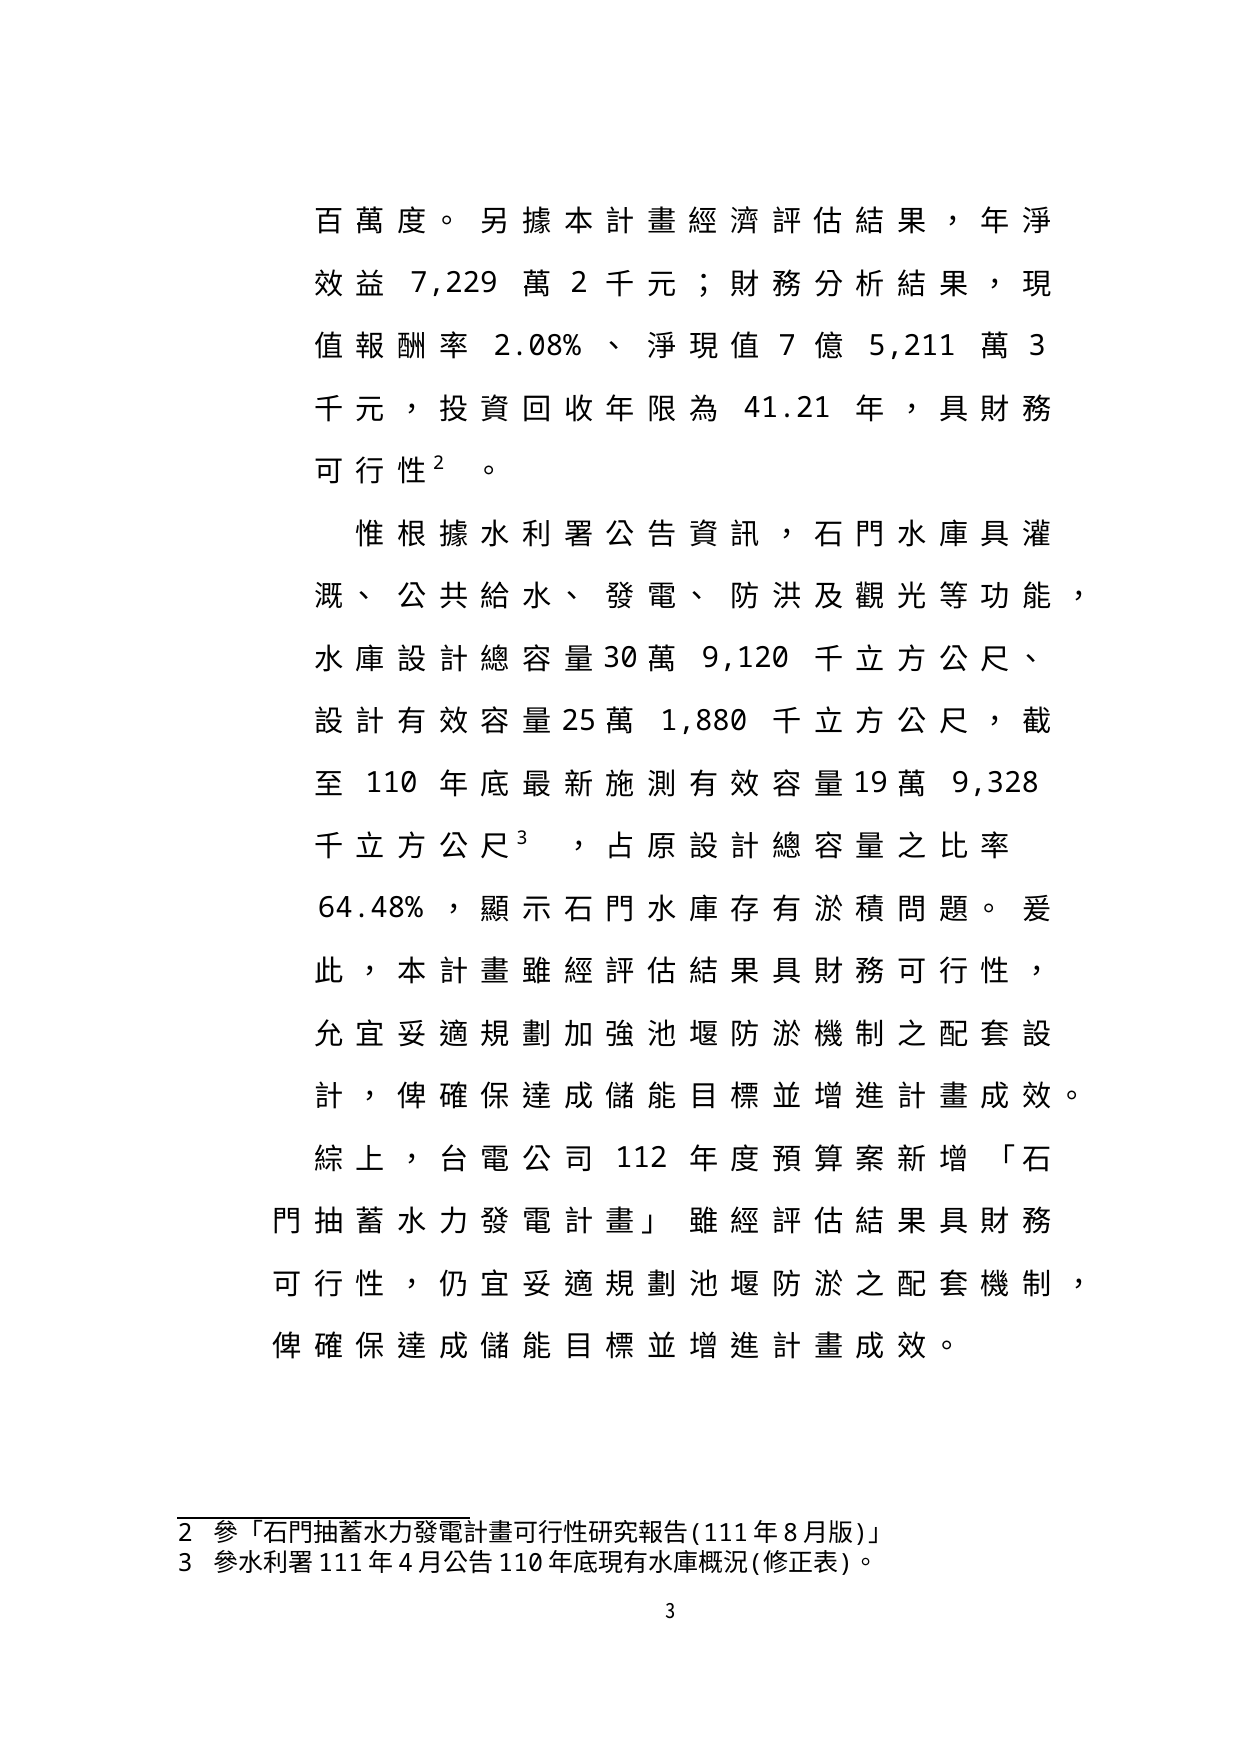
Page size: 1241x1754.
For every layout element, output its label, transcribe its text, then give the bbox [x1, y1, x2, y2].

text 綜上，台電公司112年度預算案新增「石門抽蓄水力發電計畫」雖經評估結果具財務可行性，仍宜妥適規劃池堰防淤之配套機制，俾確保達成儲能目標並增進計畫成效。 [242, 1115, 1058, 1365]
text 惟根據水利署公告資訊，石門水庫具灌溉、公共給水、發電、防洪及觀光等功能，水庫設計總容量30萬9,120千立方公尺、設計有效容量25萬1,880千立方公尺，截至110年底最新施測有效容量19萬9,328千立方公尺，占原設計總容量之比率64.48%，顯示石門水庫存有淤積問題。爰此，本計畫雖經評估結果具財務可行性，允宜妥適規劃加強池堰防淤機制之配套設計，俾確保達成儲能目標並增進計畫成效。 [271, 490, 1058, 1115]
text 百萬度。另據本計畫經濟評估結果，年淨效益7,229萬2千元；財務分析結果，現值報酬率2.08%、淨現值7億5,211萬3千元，投資回收年限為41.21年，具財務可行性。 [271, 177, 1058, 490]
text 參「石門抽蓄水力發電計畫可行性研究報告(111年8月版)」 [177, 1518, 1063, 1548]
text 參水利署111年4月公告110年底現有水庫概況(修正表)。 [177, 1548, 1063, 1577]
